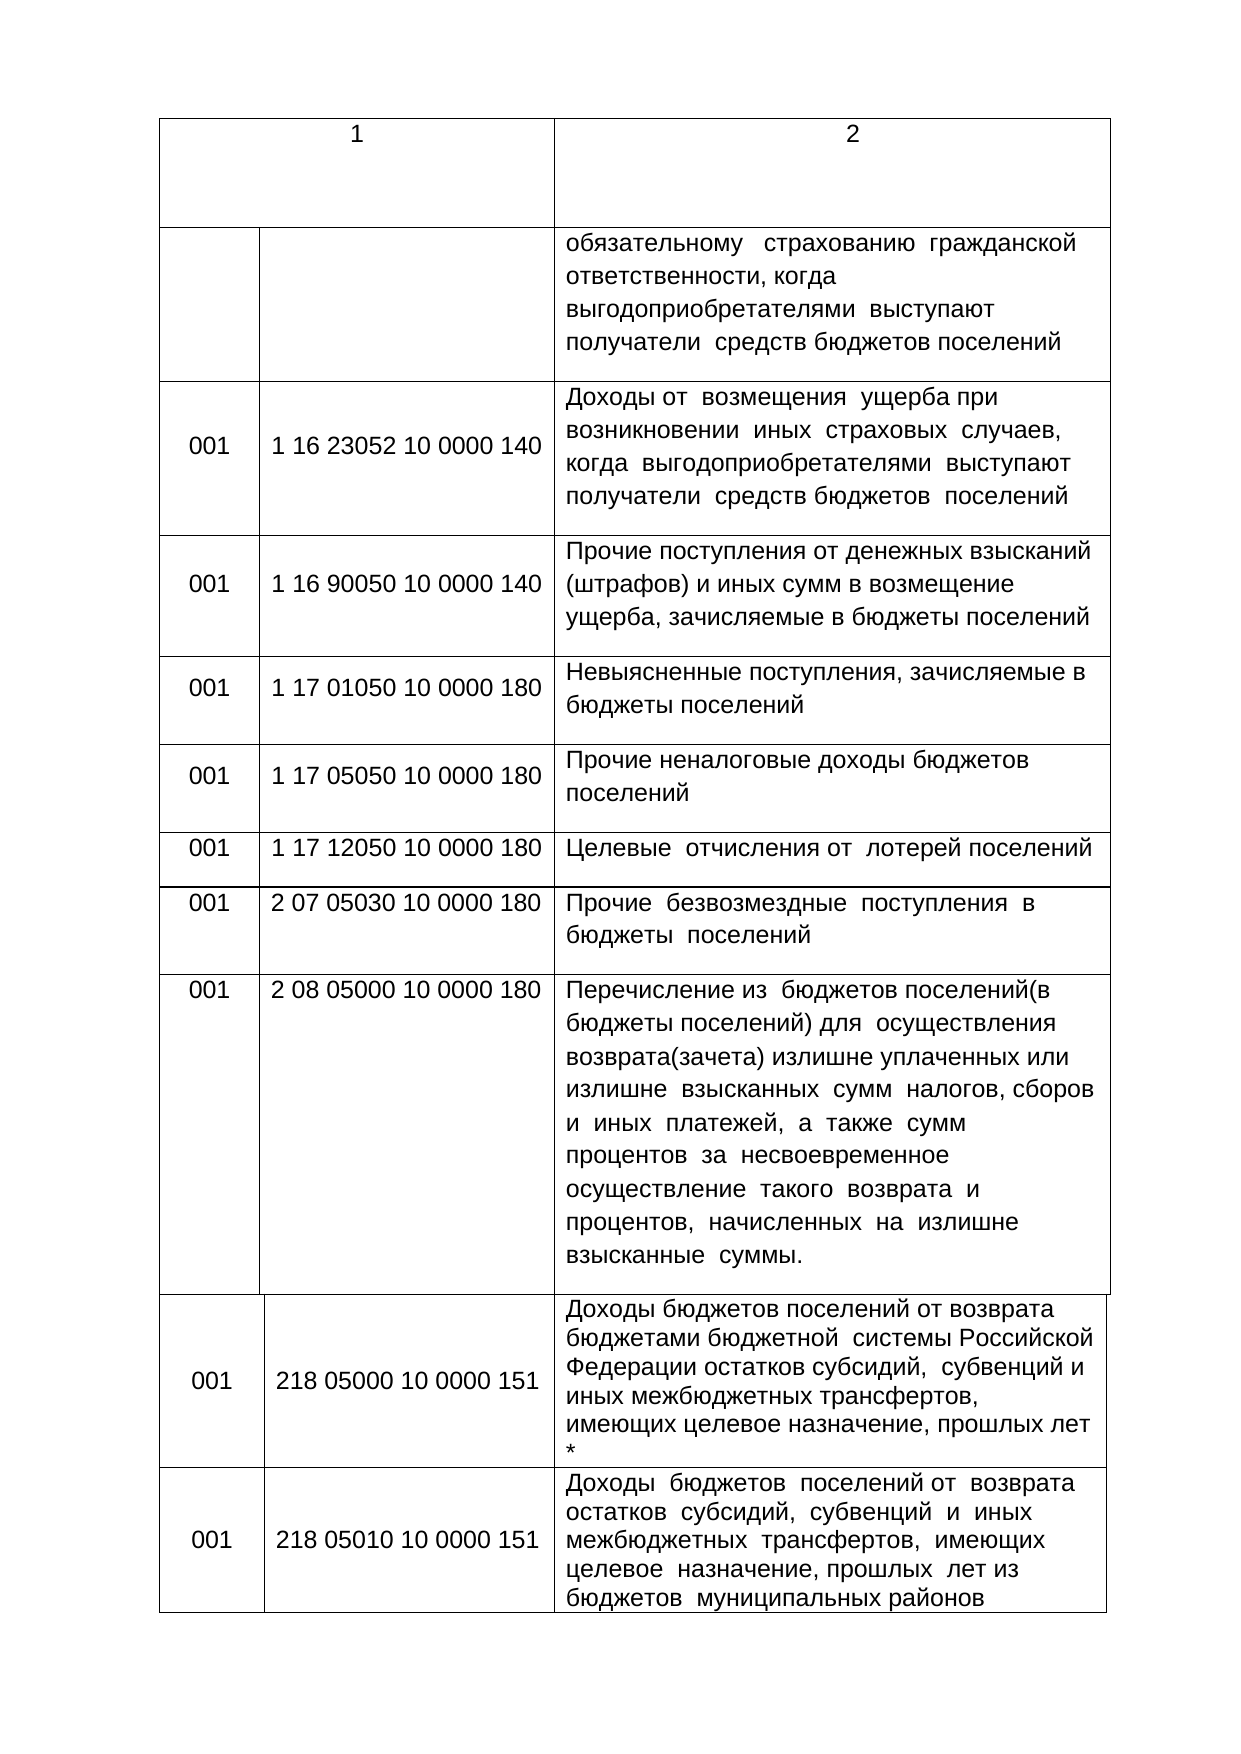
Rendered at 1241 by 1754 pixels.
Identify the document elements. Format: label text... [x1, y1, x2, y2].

table_cell 2 08 05000 10 0000 180 [260, 975, 554, 1293]
table_cell 001 [160, 833, 259, 886]
table_cell 1 17 01050 10 0000 180 [260, 657, 554, 744]
table_header 1 [160, 119, 554, 227]
table_cell 2 07 05030 10 0000 180 [260, 888, 554, 974]
table_header 2 [555, 119, 1110, 227]
table_cell [1107, 1295, 1111, 1467]
table_cell 1 16 90050 10 0000 140 [260, 536, 554, 656]
table_cell 001 [160, 1295, 264, 1467]
table_cell Доходы бюджетов поселений от возврата остатков субсидий, субвенций и иных межбюджетных трансфертов, имеющих целевое назначение, прошлых лет из бюджетов муниципальных районов [555, 1468, 1106, 1612]
table_cell Прочие неналоговые доходы бюджетов поселений [555, 745, 1110, 832]
table_cell Невыясненные поступления, зачисляемые в бюджеты поселений [555, 657, 1110, 744]
table_cell Перечисление из бюджетов поселений(в бюджеты поселений) для осуществления возврата(зачета) излишне уплаченных или излишне взысканных сумм налогов, сборов и иных платежей, а также сумм процентов за несвоевременное осуществление такого возврата и процентов, начисленных на излишне взысканные суммы. [555, 975, 1110, 1293]
table_cell 218 05000 10 0000 151 [265, 1295, 554, 1467]
table_cell 001 [160, 745, 259, 832]
table_cell Доходы от возмещения ущерба при возникновении иных страховых случаев, когда выгодоприобретателями выступают получатели средств бюджетов поселений [555, 382, 1110, 535]
table_cell 001 [160, 888, 259, 974]
table_cell [160, 228, 259, 381]
table_cell [260, 228, 554, 381]
table_cell Целевые отчисления от лотерей поселений [555, 833, 1110, 886]
table_cell 001 [160, 382, 259, 535]
table_cell 218 05010 10 0000 151 [265, 1468, 554, 1612]
table_cell Доходы бюджетов поселений от возврата бюджетами бюджетной системы Российской Федерации остатков субсидий, субвенций и иных межбюджетных трансфертов, имеющих целевое назначение, прошлых лет * [555, 1295, 1106, 1467]
table_cell 1 17 05050 10 0000 180 [260, 745, 554, 832]
table_cell Прочие поступления от денежных взысканий (штрафов) и иных сумм в возмещение ущерба, зачисляемые в бюджеты поселений [555, 536, 1110, 656]
table_cell 001 [160, 1468, 264, 1612]
table_cell 001 [160, 657, 259, 744]
table_cell обязательному страхованию гражданской ответственности, когда выгодоприобретателями выступают получатели средств бюджетов поселений [555, 228, 1110, 381]
table_cell 1 16 23052 10 0000 140 [260, 382, 554, 535]
table_cell 1 17 12050 10 0000 180 [260, 833, 554, 886]
table_cell 001 [160, 536, 259, 656]
table_cell [1107, 1467, 1111, 1612]
table_cell Прочие безвозмездные поступления в бюджеты поселений [555, 888, 1110, 974]
table_cell 001 [160, 975, 259, 1293]
